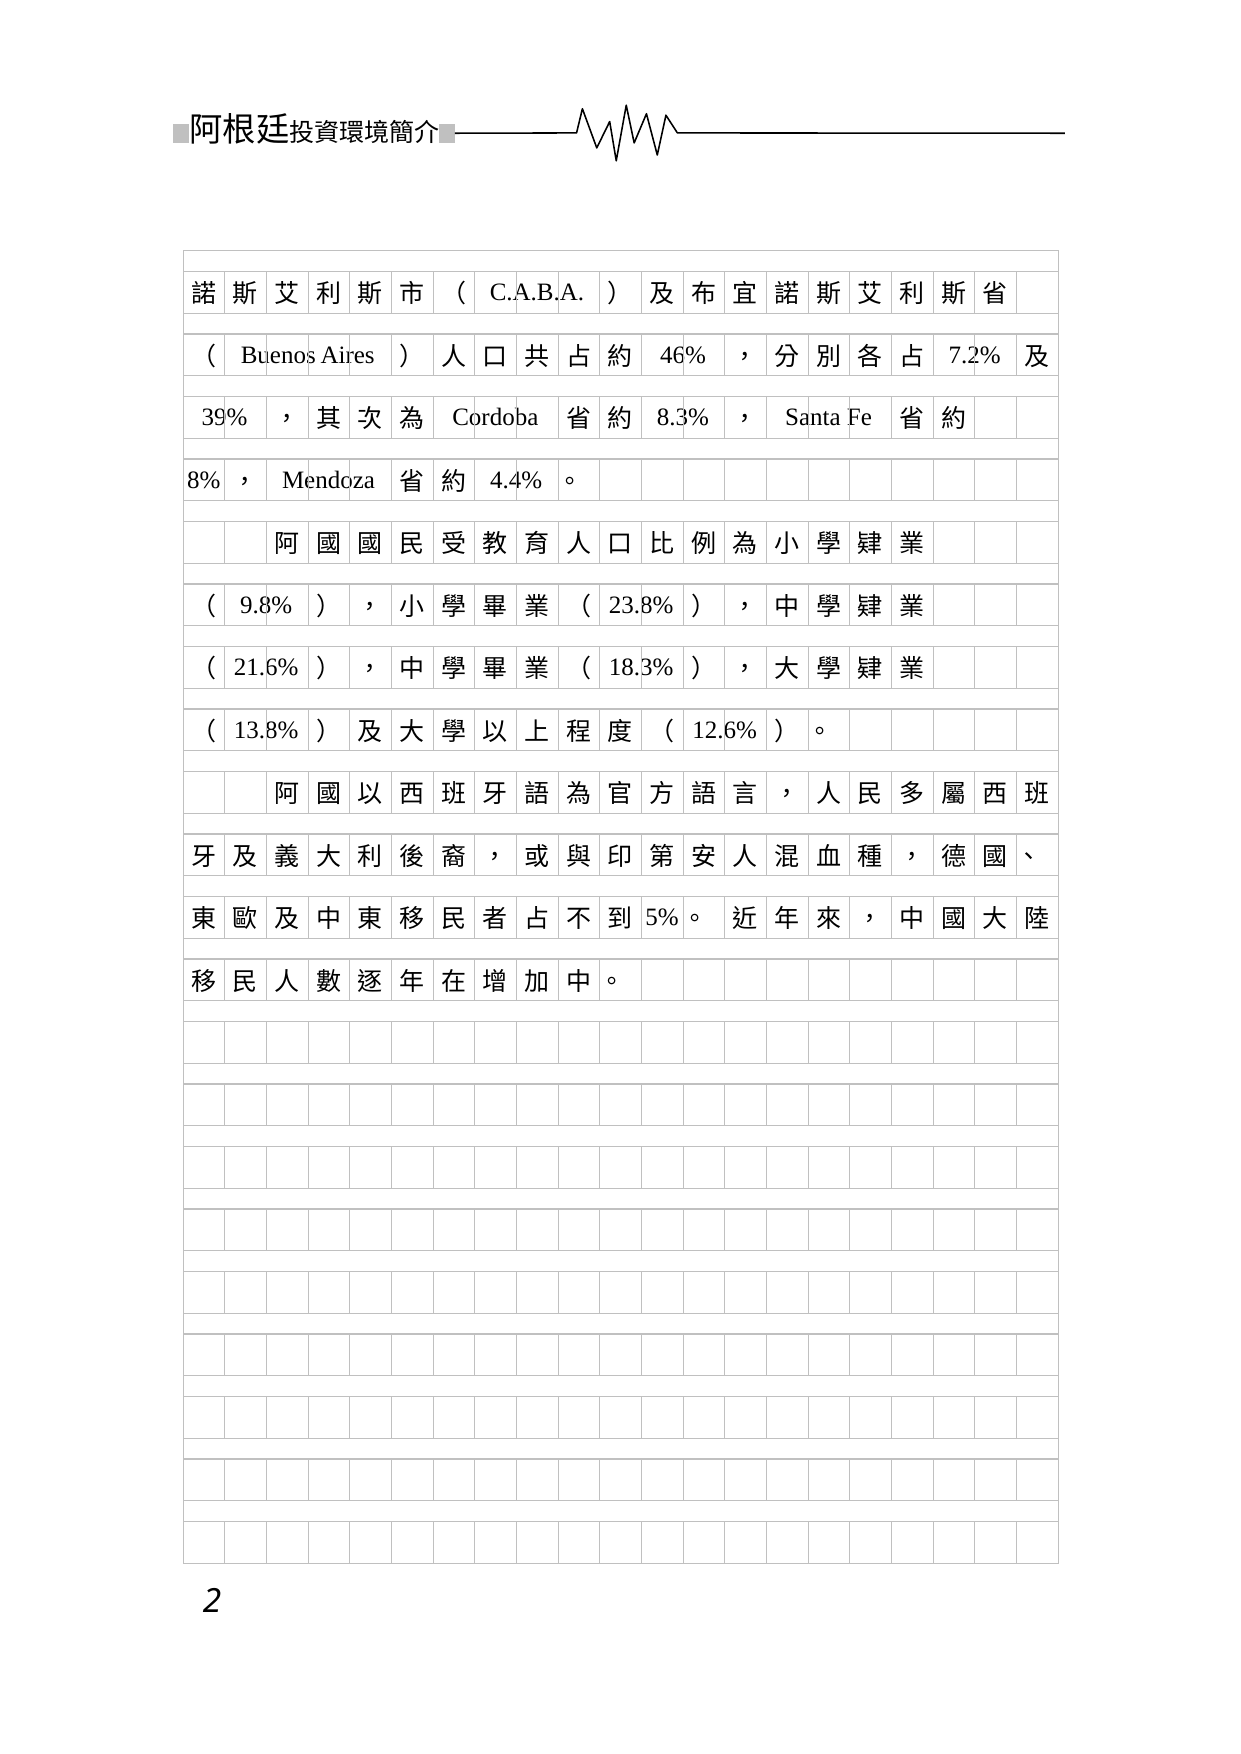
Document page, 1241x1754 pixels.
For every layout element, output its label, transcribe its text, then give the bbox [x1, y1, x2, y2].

text 阿國以西班牙語為官方語言，人民多屬西班牙及義大利後裔，或與印第安人混血種，德國、東歐及中東移民者占不到5%。近年來，中國大陸移民人數逐年在增加中。 [975, 835, 1016, 875]
text 阿國以西班牙語為官方語言，人民多屬西班牙及義大利後裔，或與印第安人混血種，德國、東歐及中東移民者占不到5%。近年來，中國大陸移民人數逐年在增加中。 [767, 835, 808, 875]
text 阿國以西班牙語為官方語言，人民多屬西班牙及義大利後裔，或與印第安人混血種，德國、東歐及中東移民者占不到5%。近年來，中國大陸移民人數逐年在增加中。 [350, 897, 391, 938]
text 阿國以西班牙語為官方語言，人民多屬西班牙及義大利後裔，或與印第安人混血種，德國、東歐及中東移民者占不到5%。近年來，中國大陸移民人數逐年在增加中。 [892, 960, 933, 1000]
text 阿國國民受教育人口比例為小學肄業（9.8%），小學畢業（23.8%），中學肄業（21.6%），中學畢業（18.3%），大學肄業（13.8%）及大學以上程度（12.6%）。 [184, 564, 1058, 583]
text 阿國以西班牙語為官方語言，人民多屬西班牙及義大利後裔，或與印第安人混血種，德國、東歐及中東移民者占不到5%。近年來，中國大陸移民人數逐年在增加中。 [475, 897, 516, 938]
text 阿國以西班牙語為官方語言，人民多屬西班牙及義大利後裔，或與印第安人混血種，德國、東歐及中東移民者占不到5%。近年來，中國大陸移民人數逐年在增加中。 [809, 772, 849, 813]
text 阿國以西班牙語為官方語言，人民多屬西班牙及義大利後裔，或與印第安人混血種，德國、東歐及中東移民者占不到5%。近年來，中國大陸移民人數逐年在增加中。 [809, 835, 849, 875]
text 阿國以西班牙語為官方語言，人民多屬西班牙及義大利後裔，或與印第安人混血種，德國、東歐及中東移民者占不到5%。近年來，中國大陸移民人數逐年在增加中。 [934, 960, 974, 1000]
text 阿國以西班牙語為官方語言，人民多屬西班牙及義大利後裔，或與印第安人混血種，德國、東歐及中東移民者占不到5%。近年來，中國大陸移民人數逐年在增加中。 [725, 835, 766, 875]
text 阿國以西班牙語為官方語言，人民多屬西班牙及義大利後裔，或與印第安人混血種，德國、東歐及中東移民者占不到5%。近年來，中國大陸移民人數逐年在增加中。 [475, 960, 516, 1000]
text 阿國以西班牙語為官方語言，人民多屬西班牙及義大利後裔，或與印第安人混血種，德國、東歐及中東移民者占不到5%。近年來，中國大陸移民人數逐年在增加中。 [642, 772, 683, 813]
text 阿國以西班牙語為官方語言，人民多屬西班牙及義大利後裔，或與印第安人混血種，德國、東歐及中東移民者占不到5%。近年來，中國大陸移民人數逐年在增加中。 [517, 835, 558, 875]
text 阿國國民受教育人口比例為小學肄業（9.8%），小學畢業（23.8%），中學肄業（21.6%），中學畢業（18.3%），大學肄業（13.8%）及大學以上程度（12.6%）。 [184, 626, 1058, 646]
text 阿國以西班牙語為官方語言，人民多屬西班牙及義大利後裔，或與印第安人混血種，德國、東歐及中東移民者占不到5%。近年來，中國大陸移民人數逐年在增加中。 [559, 960, 599, 1000]
text 阿國以西班牙語為官方語言，人民多屬西班牙及義大利後裔，或與印第安人混血種，德國、東歐及中東移民者占不到5%。近年來，中國大陸移民人數逐年在增加中。 [350, 960, 391, 1000]
text 阿國以西班牙語為官方語言，人民多屬西班牙及義大利後裔，或與印第安人混血種，德國、東歐及中東移民者占不到5%。近年來，中國大陸移民人數逐年在增加中。 [517, 960, 558, 1000]
text 阿國以西班牙語為官方語言，人民多屬西班牙及義大利後裔，或與印第安人混血種，德國、東歐及中東移民者占不到5%。近年來，中國大陸移民人數逐年在增加中。 [559, 897, 599, 938]
text 阿國以西班牙語為官方語言，人民多屬西班牙及義大利後裔，或與印第安人混血種，德國、東歐及中東移民者占不到5%。近年來，中國大陸移民人數逐年在增加中。 [309, 835, 349, 875]
text 阿國以西班牙語為官方語言，人民多屬西班牙及義大利後裔，或與印第安人混血種，德國、東歐及中東移民者占不到5%。近年來，中國大陸移民人數逐年在增加中。 [267, 835, 308, 875]
text 阿國以西班牙語為官方語言，人民多屬西班牙及義大利後裔，或與印第安人混血種，德國、東歐及中東移民者占不到5%。近年來，中國大陸移民人數逐年在增加中。 [184, 897, 224, 938]
text 阿國以西班牙語為官方語言，人民多屬西班牙及義大利後裔，或與印第安人混血種，德國、東歐及中東移民者占不到5%。近年來，中國大陸移民人數逐年在增加中。 [350, 772, 391, 813]
text 阿國以西班牙語為官方語言，人民多屬西班牙及義大利後裔，或與印第安人混血種，德國、東歐及中東移民者占不到5%。近年來，中國大陸移民人數逐年在增加中。 [267, 772, 308, 813]
text 阿國以西班牙語為官方語言，人民多屬西班牙及義大利後裔，或與印第安人混血種，德國、東歐及中東移民者占不到5%。近年來，中國大陸移民人數逐年在增加中。 [684, 772, 724, 813]
text 阿國以西班牙語為官方語言，人民多屬西班牙及義大利後裔，或與印第安人混血種，德國、東歐及中東移民者占不到5%。近年來，中國大陸移民人數逐年在增加中。 [517, 897, 558, 938]
text 阿國人口集中於首都及工商中心，首都布宜諾斯艾利斯市（C.A.B.A.）及布宜諾斯艾利斯省（Buenos Aires）人口共占約46%，分別各占7.2%及39%，其次為Cordoba省約8.3%，Santa Fe省約8%，Mendoza省約4.4%。 [184, 439, 1058, 458]
text 阿國以西班牙語為官方語言，人民多屬西班牙及義大利後裔，或與印第安人混血種，德國、東歐及中東移民者占不到5%。近年來，中國大陸移民人數逐年在增加中。 [309, 772, 349, 813]
text 阿國以西班牙語為官方語言，人民多屬西班牙及義大利後裔，或與印第安人混血種，德國、東歐及中東移民者占不到5%。近年來，中國大陸移民人數逐年在增加中。 [934, 835, 974, 875]
text 阿國以西班牙語為官方語言，人民多屬西班牙及義大利後裔，或與印第安人混血種，德國、東歐及中東移民者占不到5%。近年來，中國大陸移民人數逐年在增加中。 [975, 960, 1016, 1000]
text 阿國以西班牙語為官方語言，人民多屬西班牙及義大利後裔，或與印第安人混血種，德國、東歐及中東移民者占不到5%。近年來，中國大陸移民人數逐年在增加中。 [309, 960, 349, 1000]
text 阿國以西班牙語為官方語言，人民多屬西班牙及義大利後裔，或與印第安人混血種，德國、東歐及中東移民者占不到5%。近年來，中國大陸移民人數逐年在增加中。 [809, 960, 849, 1000]
text 阿國以西班牙語為官方語言，人民多屬西班牙及義大利後裔，或與印第安人混血種，德國、東歐及中東移民者占不到5%。近年來，中國大陸移民人數逐年在增加中。 [684, 897, 724, 938]
text 阿國以西班牙語為官方語言，人民多屬西班牙及義大利後裔，或與印第安人混血種，德國、東歐及中東移民者占不到5%。近年來，中國大陸移民人數逐年在增加中。 [350, 835, 391, 875]
text 阿國以西班牙語為官方語言，人民多屬西班牙及義大利後裔，或與印第安人混血種，德國、東歐及中東移民者占不到5%。近年來，中國大陸移民人數逐年在增加中。 [850, 897, 891, 938]
text 阿國以西班牙語為官方語言，人民多屬西班牙及義大利後裔，或與印第安人混血種，德國、東歐及中東移民者占不到5%。近年來，中國大陸移民人數逐年在增加中。 [892, 835, 933, 875]
text 阿國以西班牙語為官方語言，人民多屬西班牙及義大利後裔，或與印第安人混血種，德國、東歐及中東移民者占不到5%。近年來，中國大陸移民人數逐年在增加中。 [850, 772, 891, 813]
text 阿國以西班牙語為官方語言，人民多屬西班牙及義大利後裔，或與印第安人混血種，德國、東歐及中東移民者占不到5%。近年來，中國大陸移民人數逐年在增加中。 [975, 772, 1016, 813]
text 阿國以西班牙語為官方語言，人民多屬西班牙及義大利後裔，或與印第安人混血種，德國、東歐及中東移民者占不到5%。近年來，中國大陸移民人數逐年在增加中。 [184, 814, 1058, 833]
text 阿國以西班牙語為官方語言，人民多屬西班牙及義大利後裔，或與印第安人混血種，德國、東歐及中東移民者占不到5%。近年來，中國大陸移民人數逐年在增加中。 [434, 897, 474, 938]
text 阿國人口集中於首都及工商中心，首都布宜諾斯艾利斯市（C.A.B.A.）及布宜諾斯艾利斯省（Buenos Aires）人口共占約46%，分別各占7.2%及39%，其次為Cordoba省約8.3%，Santa Fe省約8%，Mendoza省約4.4%。 [184, 314, 1058, 333]
text 阿國以西班牙語為官方語言，人民多屬西班牙及義大利後裔，或與印第安人混血種，德國、東歐及中東移民者占不到5%。近年來，中國大陸移民人數逐年在增加中。 [184, 960, 224, 1000]
text 阿國以西班牙語為官方語言，人民多屬西班牙及義大利後裔，或與印第安人混血種，德國、東歐及中東移民者占不到5%。近年來，中國大陸移民人數逐年在增加中。 [225, 772, 266, 813]
text 阿國以西班牙語為官方語言，人民多屬西班牙及義大利後裔，或與印第安人混血種，德國、東歐及中東移民者占不到5%。近年來，中國大陸移民人數逐年在增加中。 [225, 960, 266, 1000]
text 阿國以西班牙語為官方語言，人民多屬西班牙及義大利後裔，或與印第安人混血種，德國、東歐及中東移民者占不到5%。近年來，中國大陸移民人數逐年在增加中。 [434, 960, 474, 1000]
text 阿國以西班牙語為官方語言，人民多屬西班牙及義大利後裔，或與印第安人混血種，德國、東歐及中東移民者占不到5%。近年來，中國大陸移民人數逐年在增加中。 [684, 960, 724, 1000]
text 阿國以西班牙語為官方語言，人民多屬西班牙及義大利後裔，或與印第安人混血種，德國、東歐及中東移民者占不到5%。近年來，中國大陸移民人數逐年在增加中。 [642, 835, 683, 875]
text 阿國以西班牙語為官方語言，人民多屬西班牙及義大利後裔，或與印第安人混血種，德國、東歐及中東移民者占不到5%。近年來，中國大陸移民人數逐年在增加中。 [892, 772, 933, 813]
text 阿國以西班牙語為官方語言，人民多屬西班牙及義大利後裔，或與印第安人混血種，德國、東歐及中東移民者占不到5%。近年來，中國大陸移民人數逐年在增加中。 [267, 960, 308, 1000]
text 阿國以西班牙語為官方語言，人民多屬西班牙及義大利後裔，或與印第安人混血種，德國、東歐及中東移民者占不到5%。近年來，中國大陸移民人數逐年在增加中。 [642, 897, 683, 938]
text 阿國以西班牙語為官方語言，人民多屬西班牙及義大利後裔，或與印第安人混血種，德國、東歐及中東移民者占不到5%。近年來，中國大陸移民人數逐年在增加中。 [475, 835, 516, 875]
text 阿國以西班牙語為官方語言，人民多屬西班牙及義大利後裔，或與印第安人混血種，德國、東歐及中東移民者占不到5%。近年來，中國大陸移民人數逐年在增加中。 [517, 772, 558, 813]
text 阿國以西班牙語為官方語言，人民多屬西班牙及義大利後裔，或與印第安人混血種，德國、東歐及中東移民者占不到5%。近年來，中國大陸移民人數逐年在增加中。 [1017, 835, 1058, 875]
text 阿國以西班牙語為官方語言，人民多屬西班牙及義大利後裔，或與印第安人混血種，德國、東歐及中東移民者占不到5%。近年來，中國大陸移民人數逐年在增加中。 [559, 772, 599, 813]
text 阿國人口集中於首都及工商中心，首都布宜諾斯艾利斯市（C.A.B.A.）及布宜諾斯艾利斯省（Buenos Aires）人口共占約46%，分別各占7.2%及39%，其次為Cordoba省約8.3%，Santa Fe省約8%，Mendoza省約4.4%。 [184, 376, 1058, 396]
text 阿國以西班牙語為官方語言，人民多屬西班牙及義大利後裔，或與印第安人混血種，德國、東歐及中東移民者占不到5%。近年來，中國大陸移民人數逐年在增加中。 [184, 939, 1058, 958]
text 阿國以西班牙語為官方語言，人民多屬西班牙及義大利後裔，或與印第安人混血種，德國、東歐及中東移民者占不到5%。近年來，中國大陸移民人數逐年在增加中。 [767, 897, 808, 938]
text 阿國以西班牙語為官方語言，人民多屬西班牙及義大利後裔，或與印第安人混血種，德國、東歐及中東移民者占不到5%。近年來，中國大陸移民人數逐年在增加中。 [934, 772, 974, 813]
text 阿國以西班牙語為官方語言，人民多屬西班牙及義大利後裔，或與印第安人混血種，德國、東歐及中東移民者占不到5%。近年來，中國大陸移民人數逐年在增加中。 [1017, 960, 1058, 1000]
text 阿國以西班牙語為官方語言，人民多屬西班牙及義大利後裔，或與印第安人混血種，德國、東歐及中東移民者占不到5%。近年來，中國大陸移民人數逐年在增加中。 [267, 897, 308, 938]
text 阿國以西班牙語為官方語言，人民多屬西班牙及義大利後裔，或與印第安人混血種，德國、東歐及中東移民者占不到5%。近年來，中國大陸移民人數逐年在增加中。 [725, 960, 766, 1000]
text 阿國以西班牙語為官方語言，人民多屬西班牙及義大利後裔，或與印第安人混血種，德國、東歐及中東移民者占不到5%。近年來，中國大陸移民人數逐年在增加中。 [392, 835, 433, 875]
text 阿國以西班牙語為官方語言，人民多屬西班牙及義大利後裔，或與印第安人混血種，德國、東歐及中東移民者占不到5%。近年來，中國大陸移民人數逐年在增加中。 [184, 835, 224, 875]
text 阿國以西班牙語為官方語言，人民多屬西班牙及義大利後裔，或與印第安人混血種，德國、東歐及中東移民者占不到5%。近年來，中國大陸移民人數逐年在增加中。 [850, 835, 891, 875]
text 阿國以西班牙語為官方語言，人民多屬西班牙及義大利後裔，或與印第安人混血種，德國、東歐及中東移民者占不到5%。近年來，中國大陸移民人數逐年在增加中。 [184, 772, 224, 813]
text 阿國以西班牙語為官方語言，人民多屬西班牙及義大利後裔，或與印第安人混血種，德國、東歐及中東移民者占不到5%。近年來，中國大陸移民人數逐年在增加中。 [600, 835, 641, 875]
text 阿國以西班牙語為官方語言，人民多屬西班牙及義大利後裔，或與印第安人混血種，德國、東歐及中東移民者占不到5%。近年來，中國大陸移民人數逐年在增加中。 [975, 897, 1016, 938]
text 阿國以西班牙語為官方語言，人民多屬西班牙及義大利後裔，或與印第安人混血種，德國、東歐及中東移民者占不到5%。近年來，中國大陸移民人數逐年在增加中。 [642, 960, 683, 1000]
text 阿國以西班牙語為官方語言，人民多屬西班牙及義大利後裔，或與印第安人混血種，德國、東歐及中東移民者占不到5%。近年來，中國大陸移民人數逐年在增加中。 [725, 772, 766, 813]
text 阿國以西班牙語為官方語言，人民多屬西班牙及義大利後裔，或與印第安人混血種，德國、東歐及中東移民者占不到5%。近年來，中國大陸移民人數逐年在增加中。 [850, 960, 891, 1000]
text 阿國以西班牙語為官方語言，人民多屬西班牙及義大利後裔，或與印第安人混血種，德國、東歐及中東移民者占不到5%。近年來，中國大陸移民人數逐年在增加中。 [392, 772, 433, 813]
text 阿國以西班牙語為官方語言，人民多屬西班牙及義大利後裔，或與印第安人混血種，德國、東歐及中東移民者占不到5%。近年來，中國大陸移民人數逐年在增加中。 [184, 751, 1058, 771]
text 阿國以西班牙語為官方語言，人民多屬西班牙及義大利後裔，或與印第安人混血種，德國、東歐及中東移民者占不到5%。近年來，中國大陸移民人數逐年在增加中。 [600, 897, 641, 938]
text 阿國以西班牙語為官方語言，人民多屬西班牙及義大利後裔，或與印第安人混血種，德國、東歐及中東移民者占不到5%。近年來，中國大陸移民人數逐年在增加中。 [934, 897, 974, 938]
text 阿國以西班牙語為官方語言，人民多屬西班牙及義大利後裔，或與印第安人混血種，德國、東歐及中東移民者占不到5%。近年來，中國大陸移民人數逐年在增加中。 [725, 897, 766, 938]
text 阿國以西班牙語為官方語言，人民多屬西班牙及義大利後裔，或與印第安人混血種，德國、東歐及中東移民者占不到5%。近年來，中國大陸移民人數逐年在增加中。 [434, 835, 474, 875]
text 阿國以西班牙語為官方語言，人民多屬西班牙及義大利後裔，或與印第安人混血種，德國、東歐及中東移民者占不到5%。近年來，中國大陸移民人數逐年在增加中。 [767, 960, 808, 1000]
text 阿國以西班牙語為官方語言，人民多屬西班牙及義大利後裔，或與印第安人混血種，德國、東歐及中東移民者占不到5%。近年來，中國大陸移民人數逐年在增加中。 [1017, 772, 1058, 813]
text 阿國以西班牙語為官方語言，人民多屬西班牙及義大利後裔，或與印第安人混血種，德國、東歐及中東移民者占不到5%。近年來，中國大陸移民人數逐年在增加中。 [600, 772, 641, 813]
text 阿國以西班牙語為官方語言，人民多屬西班牙及義大利後裔，或與印第安人混血種，德國、東歐及中東移民者占不到5%。近年來，中國大陸移民人數逐年在增加中。 [600, 960, 641, 1000]
text 阿國以西班牙語為官方語言，人民多屬西班牙及義大利後裔，或與印第安人混血種，德國、東歐及中東移民者占不到5%。近年來，中國大陸移民人數逐年在增加中。 [684, 835, 724, 875]
text 阿國以西班牙語為官方語言，人民多屬西班牙及義大利後裔，或與印第安人混血種，德國、東歐及中東移民者占不到5%。近年來，中國大陸移民人數逐年在增加中。 [225, 835, 266, 875]
text 阿國以西班牙語為官方語言，人民多屬西班牙及義大利後裔，或與印第安人混血種，德國、東歐及中東移民者占不到5%。近年來，中國大陸移民人數逐年在增加中。 [767, 772, 808, 813]
text 阿國國民受教育人口比例為小學肄業（9.8%），小學畢業（23.8%），中學肄業（21.6%），中學畢業（18.3%），大學肄業（13.8%）及大學以上程度（12.6%）。 [184, 501, 1058, 521]
text 阿國以西班牙語為官方語言，人民多屬西班牙及義大利後裔，或與印第安人混血種，德國、東歐及中東移民者占不到5%。近年來，中國大陸移民人數逐年在增加中。 [225, 897, 266, 938]
text 阿國以西班牙語為官方語言，人民多屬西班牙及義大利後裔，或與印第安人混血種，德國、東歐及中東移民者占不到5%。近年來，中國大陸移民人數逐年在增加中。 [309, 897, 349, 938]
text 阿國以西班牙語為官方語言，人民多屬西班牙及義大利後裔，或與印第安人混血種，德國、東歐及中東移民者占不到5%。近年來，中國大陸移民人數逐年在增加中。 [475, 772, 516, 813]
text 阿國以西班牙語為官方語言，人民多屬西班牙及義大利後裔，或與印第安人混血種，德國、東歐及中東移民者占不到5%。近年來，中國大陸移民人數逐年在增加中。 [1017, 897, 1058, 938]
text 阿國人口集中於首都及工商中心，首都布宜諾斯艾利斯市（C.A.B.A.）及布宜諾斯艾利斯省（Buenos Aires）人口共占約46%，分別各占7.2%及39%，其次為Cordoba省約8.3%，Santa Fe省約8%，Mendoza省約4.4%。 [184, 251, 1058, 271]
text 阿國以西班牙語為官方語言，人民多屬西班牙及義大利後裔，或與印第安人混血種，德國、東歐及中東移民者占不到5%。近年來，中國大陸移民人數逐年在增加中。 [434, 772, 474, 813]
text 阿國以西班牙語為官方語言，人民多屬西班牙及義大利後裔，或與印第安人混血種，德國、東歐及中東移民者占不到5%。近年來，中國大陸移民人數逐年在增加中。 [892, 897, 933, 938]
text 阿國以西班牙語為官方語言，人民多屬西班牙及義大利後裔，或與印第安人混血種，德國、東歐及中東移民者占不到5%。近年來，中國大陸移民人數逐年在增加中。 [392, 897, 433, 938]
text 阿國以西班牙語為官方語言，人民多屬西班牙及義大利後裔，或與印第安人混血種，德國、東歐及中東移民者占不到5%。近年來，中國大陸移民人數逐年在增加中。 [184, 876, 1058, 896]
text 阿國以西班牙語為官方語言，人民多屬西班牙及義大利後裔，或與印第安人混血種，德國、東歐及中東移民者占不到5%。近年來，中國大陸移民人數逐年在增加中。 [392, 960, 433, 1000]
text 阿國國民受教育人口比例為小學肄業（9.8%），小學畢業（23.8%），中學肄業（21.6%），中學畢業（18.3%），大學肄業（13.8%）及大學以上程度（12.6%）。 [184, 689, 1058, 708]
text 阿國以西班牙語為官方語言，人民多屬西班牙及義大利後裔，或與印第安人混血種，德國、東歐及中東移民者占不到5%。近年來，中國大陸移民人數逐年在增加中。 [559, 835, 599, 875]
text 阿國以西班牙語為官方語言，人民多屬西班牙及義大利後裔，或與印第安人混血種，德國、東歐及中東移民者占不到5%。近年來，中國大陸移民人數逐年在增加中。 [809, 897, 849, 938]
